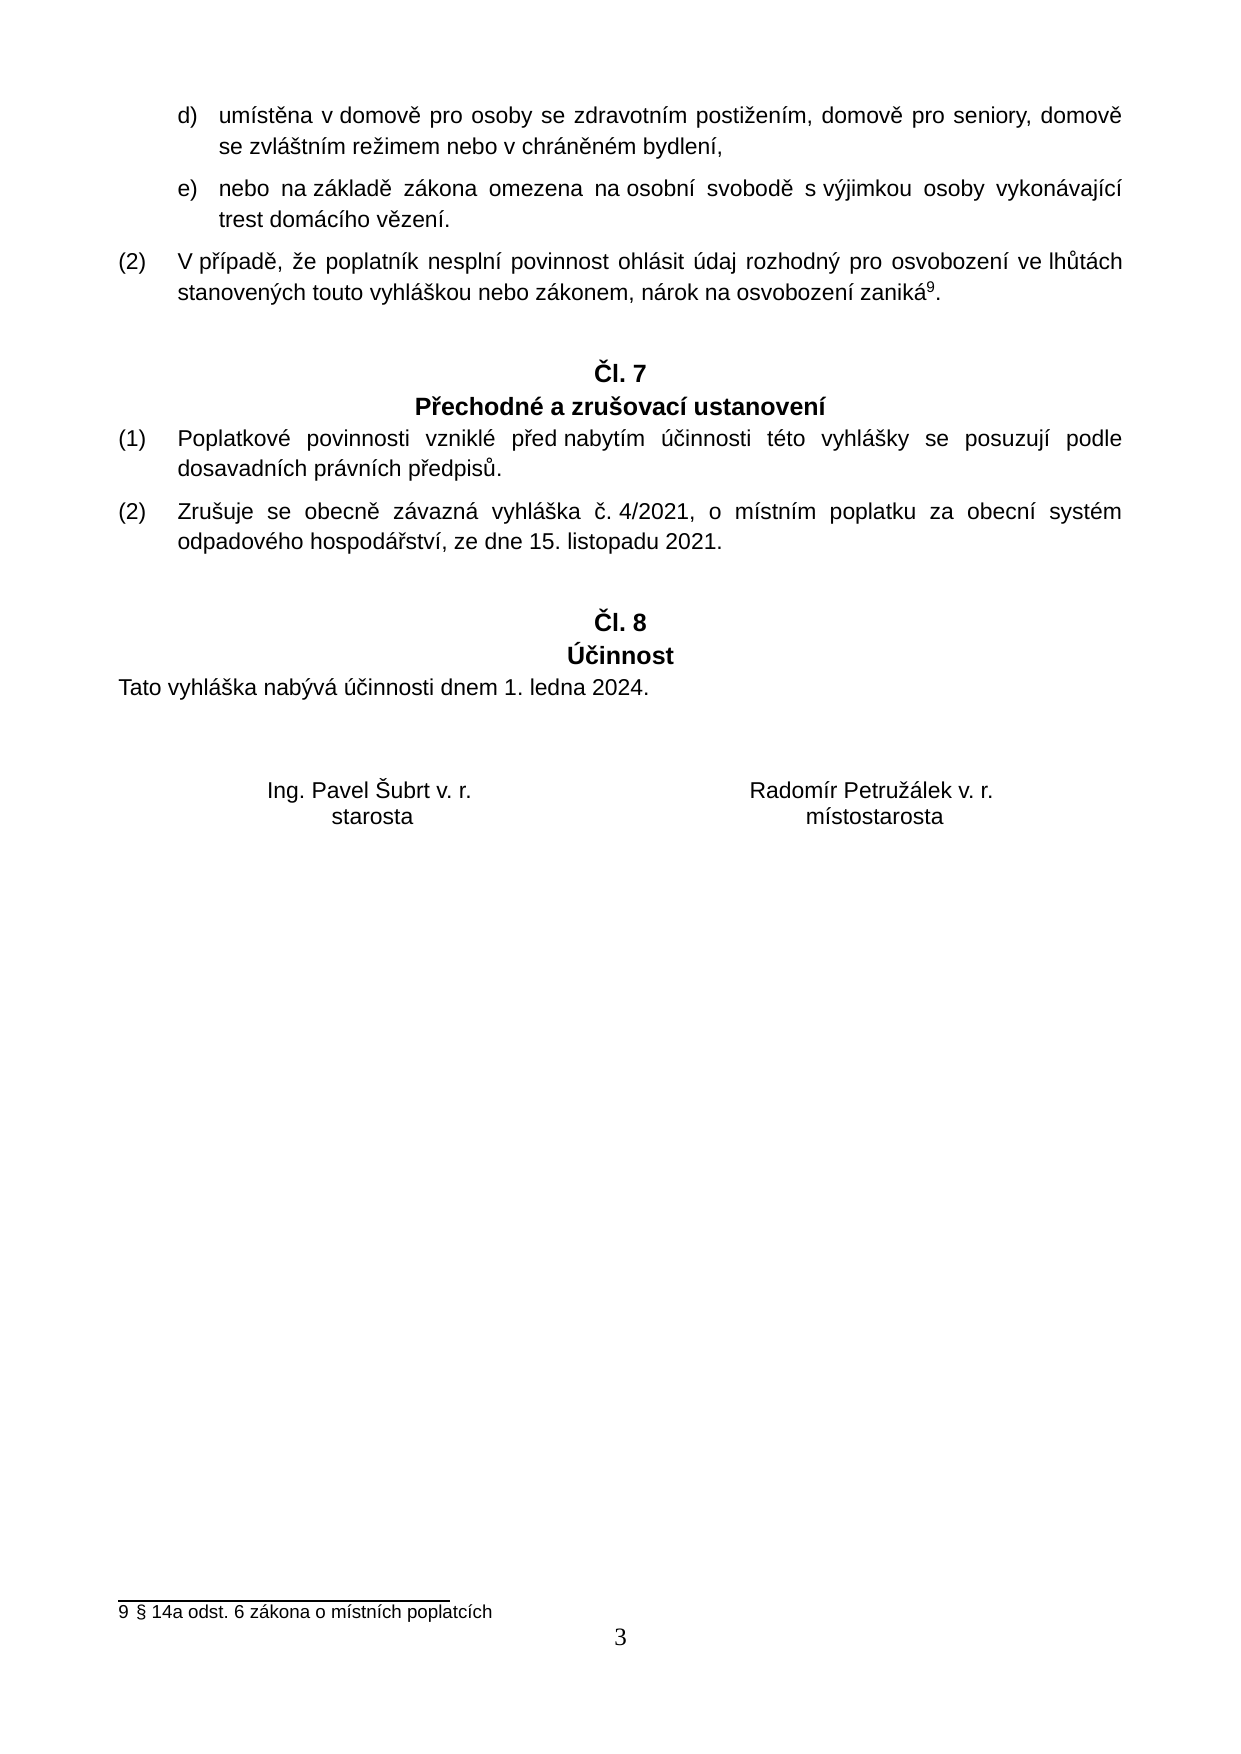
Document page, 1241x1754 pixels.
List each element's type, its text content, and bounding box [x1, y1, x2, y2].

subtitle Čl. 8 Účinnost [118, 608, 1122, 670]
subtitle Čl. 7 Přechodné a zrušovací ustanovení [118, 359, 1122, 421]
list umístěna v domově pro osoby se zdravotním postižením, domově pro seniory, domově se zvláštním režimem nebo v chráněném bydlení, [177, 102, 1122, 159]
list nebo na základě zákona omezena na osobní svobodě s výjimkou osoby vykonávající trest domácího vězení. [177, 175, 1122, 232]
table_header Ing. Pavel Šubrt v. r. starosta [118, 717, 620, 835]
table_cell [118, 835, 620, 953]
list Poplatkové povinnosti vzniklé před nabytím účinnosti této vyhlášky se posuzují podle dosavadních právních předpisů. [118, 425, 1122, 481]
table_cell [620, 835, 1122, 953]
text Tato vyhláška nabývá účinnosti dnem 1. ledna 2024. [118, 674, 1122, 701]
table_header Radomír Petružálek v. r. místostarosta [620, 717, 1122, 835]
list § 14a odst. 6 zákona o místních poplatcích [118, 1601, 1122, 1622]
list Zrušuje se obecně závazná vyhláška č. 4/2021, o místním poplatku za obecní systém odpadového hospodářství, ze dne 15. listopadu 2021. [118, 498, 1122, 554]
list V případě, že poplatník nesplní povinnost ohlásit údaj rozhodný pro osvobození ve lhůtách stanovených touto vyhláškou nebo zákonem, nárok na osvobození zaniká. [118, 248, 1122, 305]
